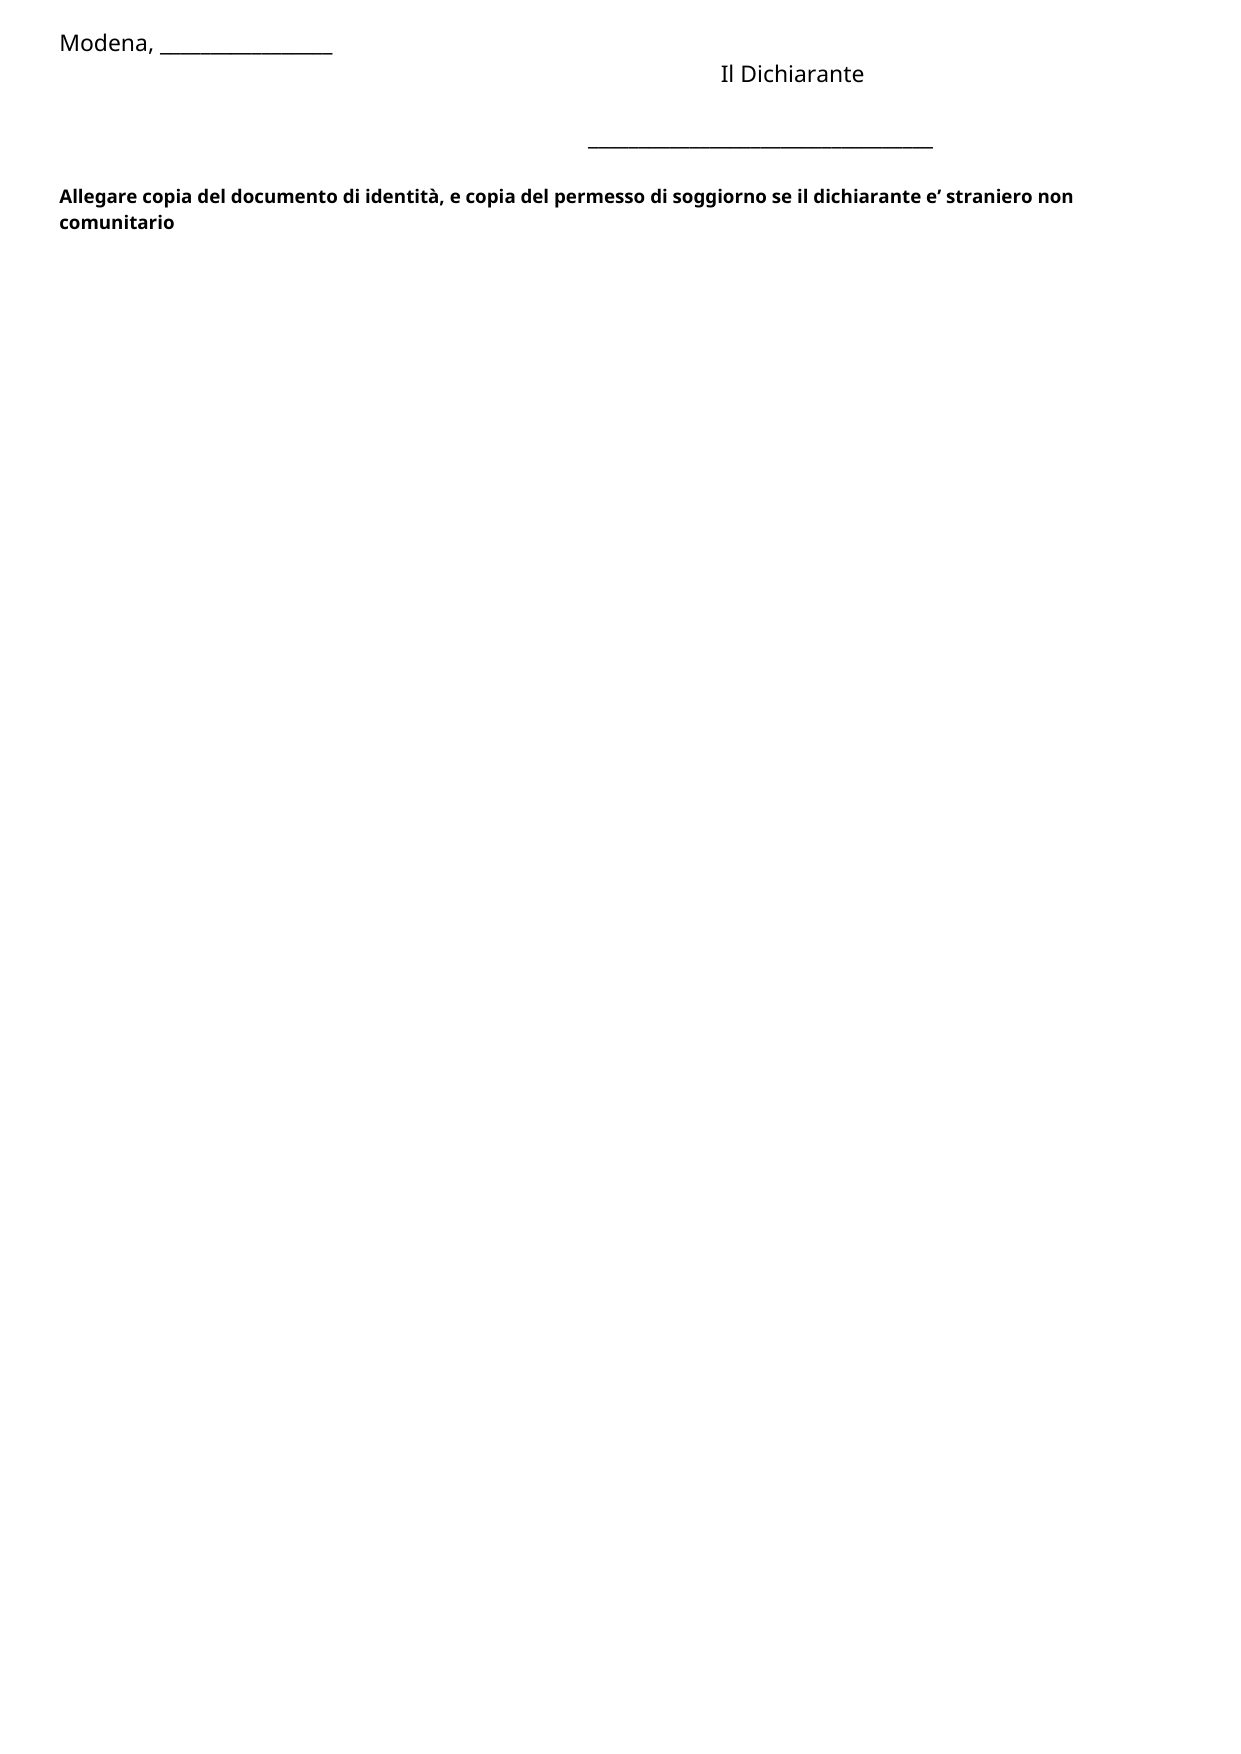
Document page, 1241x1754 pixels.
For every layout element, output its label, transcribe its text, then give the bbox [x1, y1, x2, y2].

text Il Dichiarante [59, 58, 1181, 90]
text Modena, _________________ [59, 27, 1181, 58]
text Allegare copia del documento di identità, e copia del permesso di soggiorno se il dichiarante e’ straniero non comunitario [59, 183, 1181, 234]
text __________________________________ [576, 121, 1181, 152]
